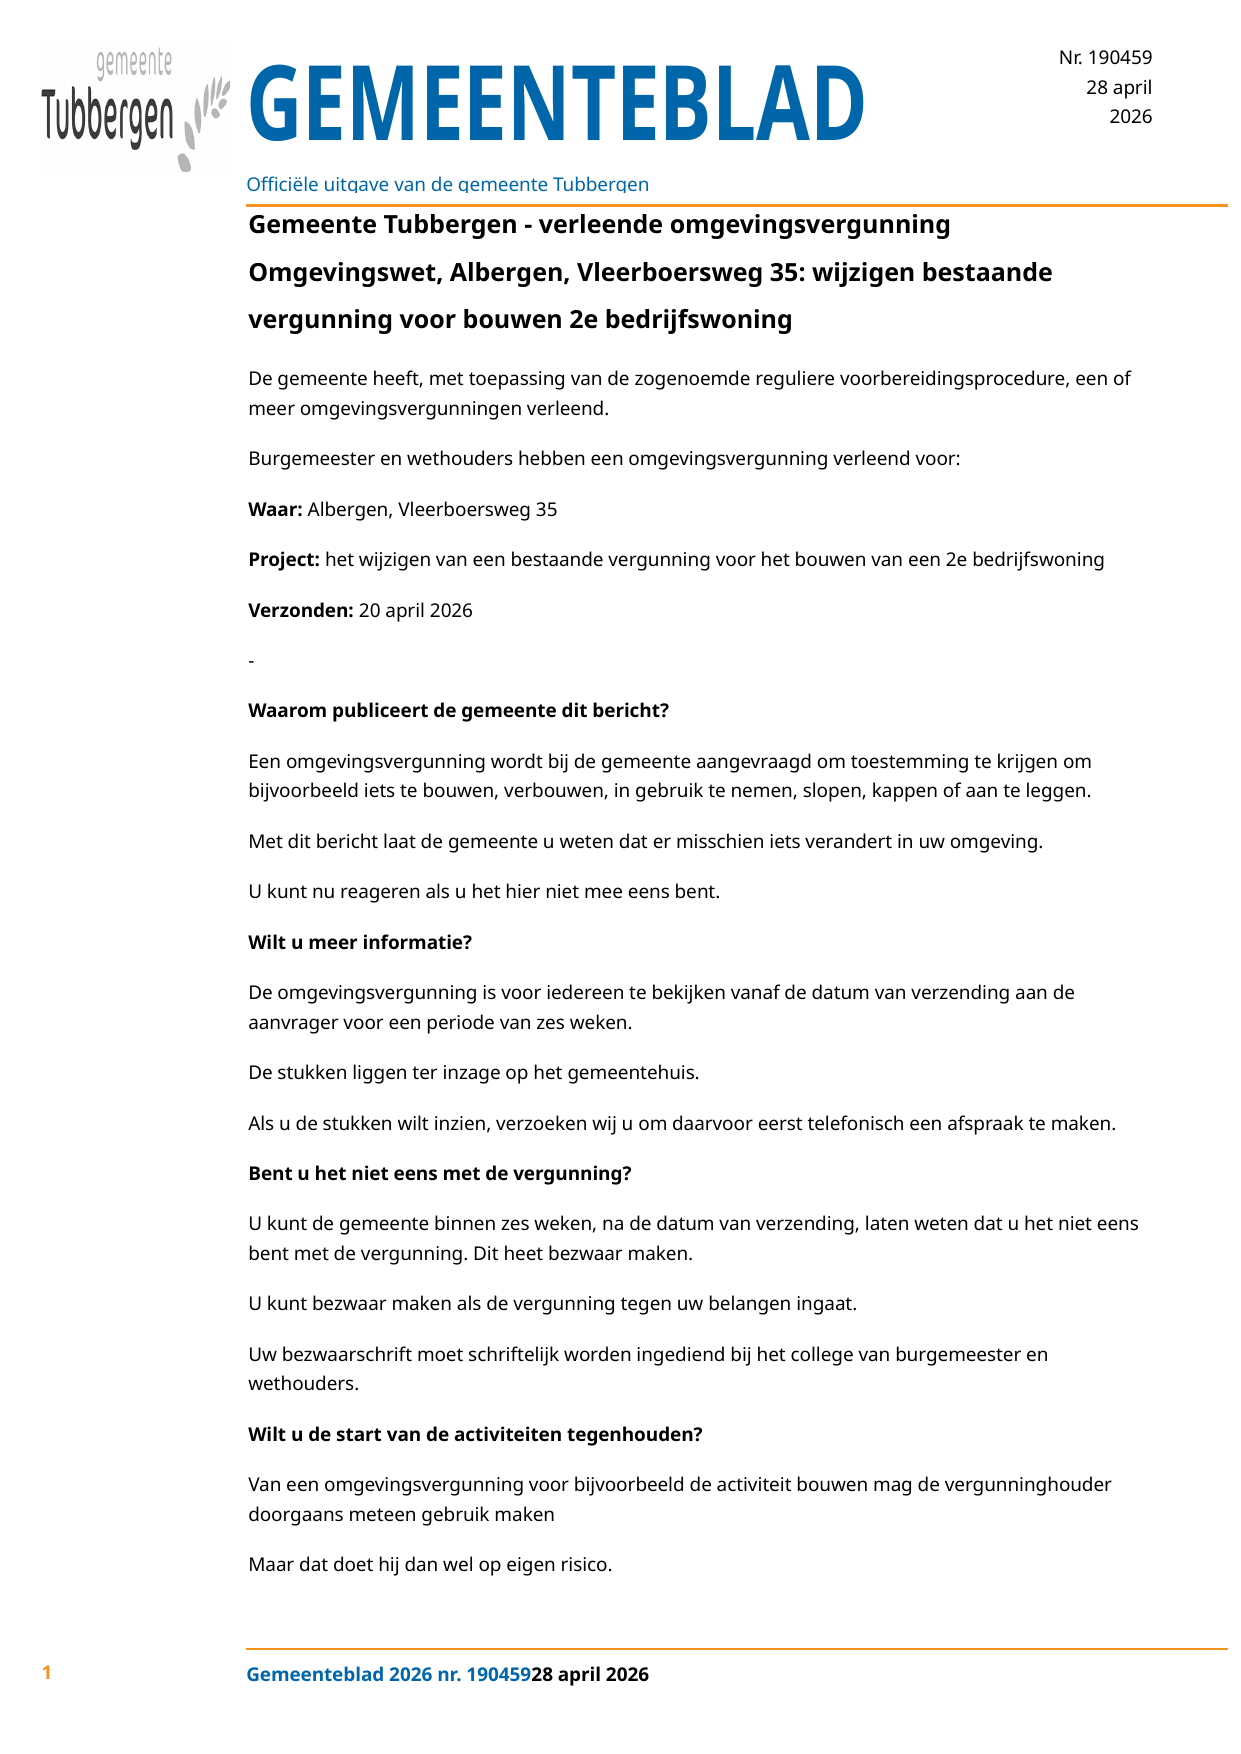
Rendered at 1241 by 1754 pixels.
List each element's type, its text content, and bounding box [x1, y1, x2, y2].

text De gemeente heeft, met toepassing van de zogenoemde reguliere voorbereidingsprocedure, een of meer omgevingsvergunningen verleend. [248, 366, 1152, 421]
text Wilt u de start van de activiteiten tegenhouden? [248, 1421, 1152, 1447]
text Met dit bericht laat de gemeente u weten dat er misschien iets verandert in uw omgeving. [248, 828, 1152, 854]
text U kunt de gemeente binnen zes weken, na de datum van verzending, laten weten dat u het niet eens bent met de vergunning. Dit heet bezwaar maken. [248, 1211, 1152, 1266]
text Als u de stukken wilt inzien, verzoeken wij u om daarvoor eerst telefonisch een afspraak te maken. [248, 1110, 1152, 1135]
text U kunt bezwaar maken als de vergunning tegen uw belangen ingaat. [248, 1291, 1152, 1316]
text Bent u het niet eens met de vergunning? [248, 1160, 1152, 1186]
text Waar: Albergen, Vleerboersweg 35 [248, 496, 1152, 522]
picture [41, 47, 231, 172]
text De omgevingsvergunning is voor iedereen te bekijken vanaf de datum van verzending aan de aanvrager voor een periode van zes weken. [248, 979, 1152, 1034]
text Van een omgevingsvergunning voor bijvoorbeeld de activiteit bouwen mag de vergunninghouder doorgaans meteen gebruik maken [248, 1471, 1152, 1527]
text Gemeente Tubbergen - verleende omgevingsvergunning Omgevingswet, Albergen, Vleerboersweg 35: wijzigen bestaande vergunning voor bouwen 2e bedrijfswoning [248, 207, 1152, 336]
text Een omgevingsvergunning wordt bij de gemeente aangevraagd om toestemming te krijgen om bijvoorbeeld iets te bouwen, verbouwen, in gebruik te nemen, slopen, kappen of aan te leggen. [248, 748, 1152, 803]
text Uw bezwaarschrift moet schriftelijk worden ingediend bij het college van burgemeester en wethouders. [248, 1341, 1152, 1396]
text Burgemeester en wethouders hebben een omgevingsvergunning verleend voor: [248, 446, 1152, 471]
text Wilt u meer informatie? [248, 929, 1152, 954]
text De stukken liggen ter inzage op het gemeentehuis. [248, 1059, 1152, 1085]
text Waarom publiceert de gemeente dit bericht? [248, 698, 1152, 723]
text Maar dat doet hij dan wel op eigen risico. [248, 1551, 1152, 1577]
text Verzonden: 20 april 2026 [248, 597, 1152, 622]
text U kunt nu reageren als u het hier niet mee eens bent. [248, 878, 1152, 904]
text Project: het wijzigen van een bestaande vergunning voor het bouwen van een 2e bedrijfswoning [248, 546, 1152, 572]
text - [248, 647, 1152, 673]
